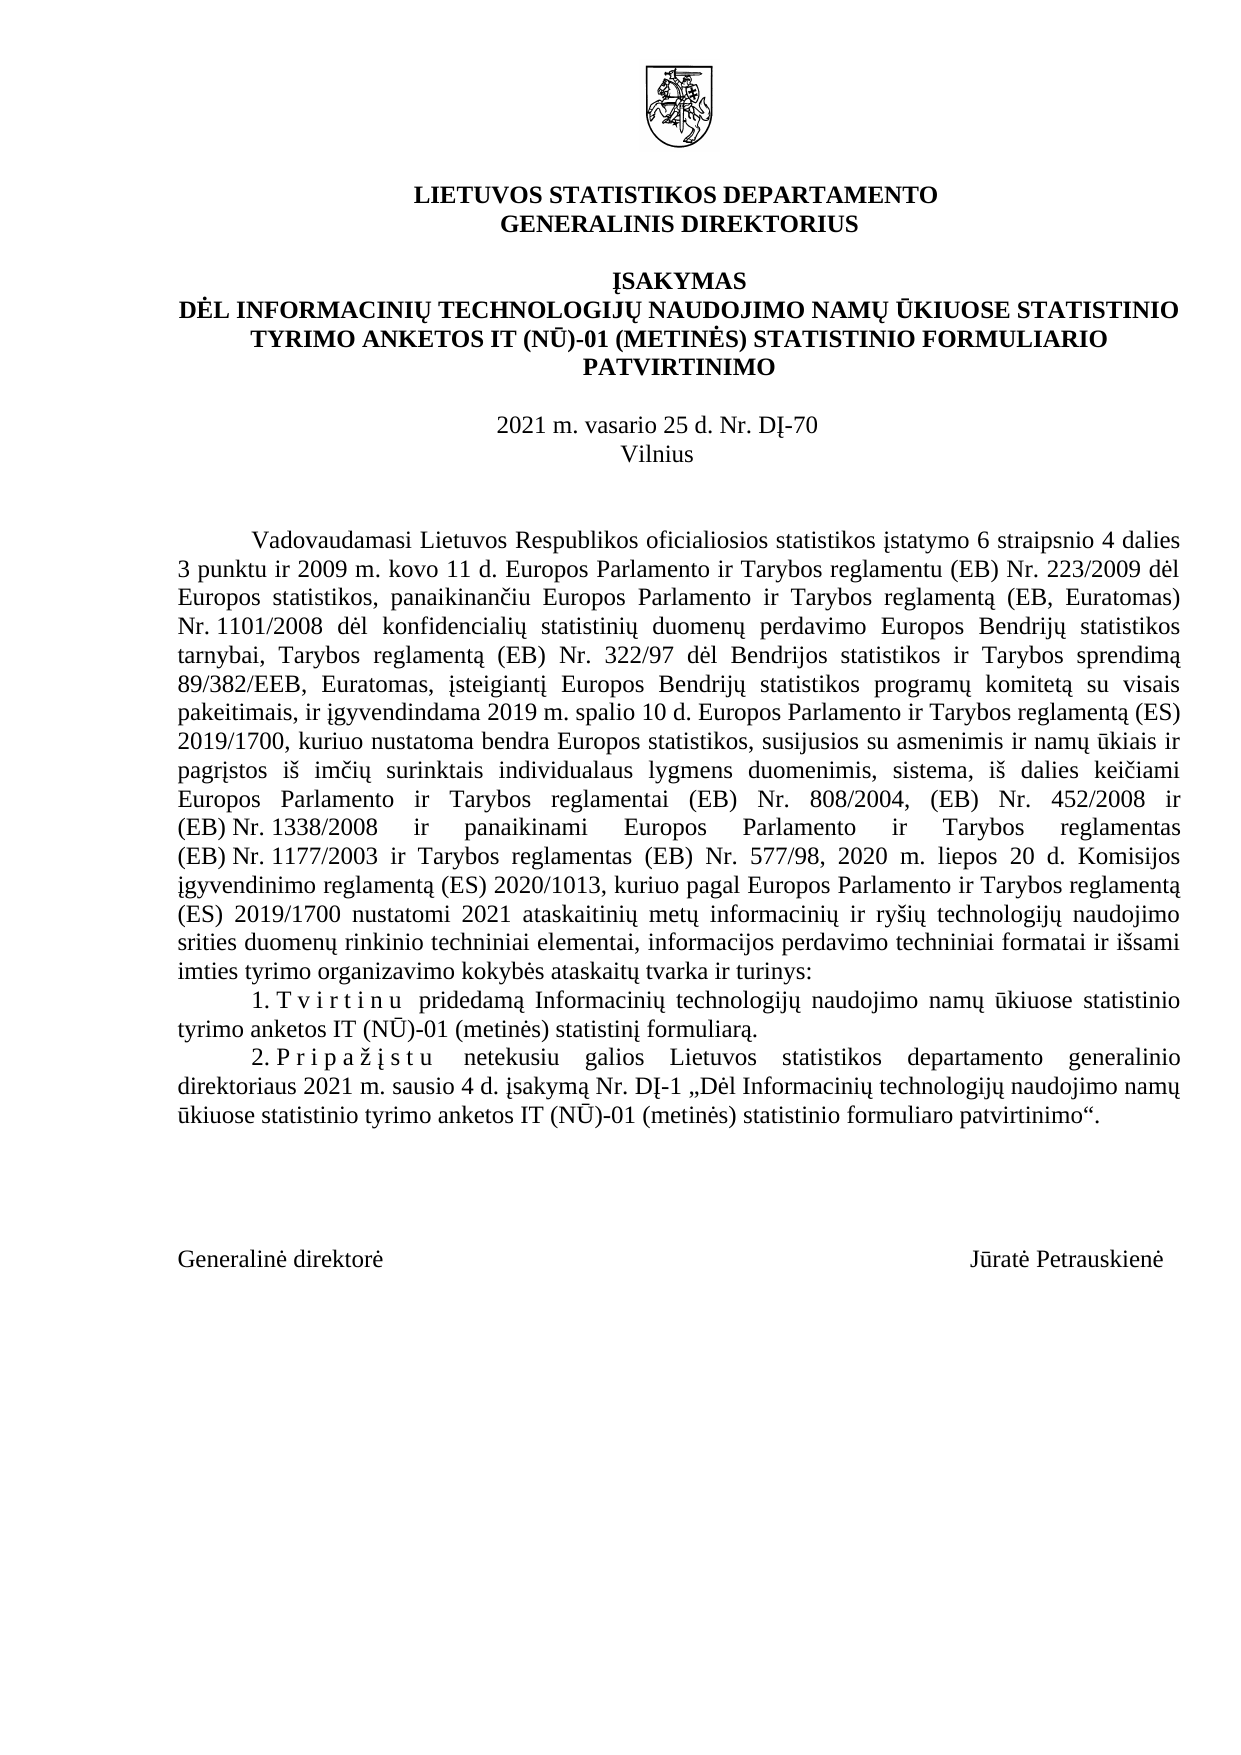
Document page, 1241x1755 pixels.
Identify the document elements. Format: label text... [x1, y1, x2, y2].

text ĮSAKYMAS [177, 266, 1181, 295]
text DĖL INFORMACINIŲ TECHNOLOGIJŲ NAUDOJIMO NAMŲ ŪKIUOSE STATISTINIO TYRIMO ANKETOS IT (NŪ)-01 (METINĖS) STATISTINIO FORMULIARIO PATVIRTINIMO [177, 295, 1181, 381]
text GENERALINIS DIREKTORIUS [177, 209, 1181, 237]
text LIETUVOS STATISTIKOS DEPARTAMENTO [177, 180, 1181, 209]
text Generalinė direktorė Jūratė Petrauskienė [177, 1244, 1181, 1272]
text 2021 m. vasario 25 d. Nr. DĮ-70 [133, 410, 1181, 439]
text Vadovaudamasi Lietuvos Respublikos oficialiosios statistikos įstatymo 6 straipsnio 4 dalies 3 punktu ir 2009 m. kovo 11 d. Europos Parlamento ir Tarybos reglamentu (EB) Nr. 223/2009 dėl Europos statistikos, panaikinančiu Europos Parlamento ir Tarybos reglamentą (EB, Euratomas) Nr. 1101/2008 dėl konfidencialių statistinių duomenų perdavimo Europos Bendrijų statistikos tarnybai, Tarybos reglamentą (EB) Nr. 322/97 dėl Bendrijos statistikos ir Tarybos sprendimą 89/382/EEB, Euratomas, įsteigiantį Europos Bendrijų statistikos programų komitetą su visais pakeitimais, ir įgyvendindama 2019 m. spalio 10 d. Europos Parlamento ir Tarybos reglamentą (ES) 2019/1700, kuriuo nustatoma bendra Europos statistikos, susijusios su asmenimis ir namų ūkiais ir pagrįstos iš imčių surinktais individualaus lygmens duomenimis, sistema, iš dalies keičiami Europos Parlamento ir Tarybos reglamentai (EB) Nr. 808/2004, (EB) Nr. 452/2008 ir (EB) Nr. 1338/2008 ir panaikinami Europos Parlamento ir Tarybos reglamentas (EB) Nr. 1177/2003 ir Tarybos reglamentas (EB) Nr. 577/98, 2020 m. liepos 20 d. Komisijos įgyvendinimo reglamentą (ES) 2020/1013, kuriuo pagal Europos Parlamento ir Tarybos reglamentą (ES) 2019/1700 nustatomi 2021 ataskaitinių metų informacinių ir ryšių technologijų naudojimo srities duomenų rinkinio techniniai elementai, informacijos perdavimo techniniai formatai ir išsami imties tyrimo organizavimo kokybės ataskaitų tvarka ir turinys: [177, 525, 1181, 985]
text 2. Pripažįstu netekusiu galios Lietuvos statistikos departamento generalinio direktoriaus 2021 m. sausio 4 d. įsakymą Nr. DĮ-1 „Dėl Informacinių technologijų naudojimo namų ūkiuose statistinio tyrimo anketos IT (NŪ)-01 (metinės) statistinio formuliaro patvirtinimo“. [177, 1042, 1181, 1129]
text 1. Tvirtinu pridedamą Informacinių technologijų naudojimo namų ūkiuose statistinio tyrimo anketos IT (NŪ)-01 (metinės) statistinį formuliarą. [177, 985, 1181, 1042]
text Vilnius [133, 439, 1181, 467]
